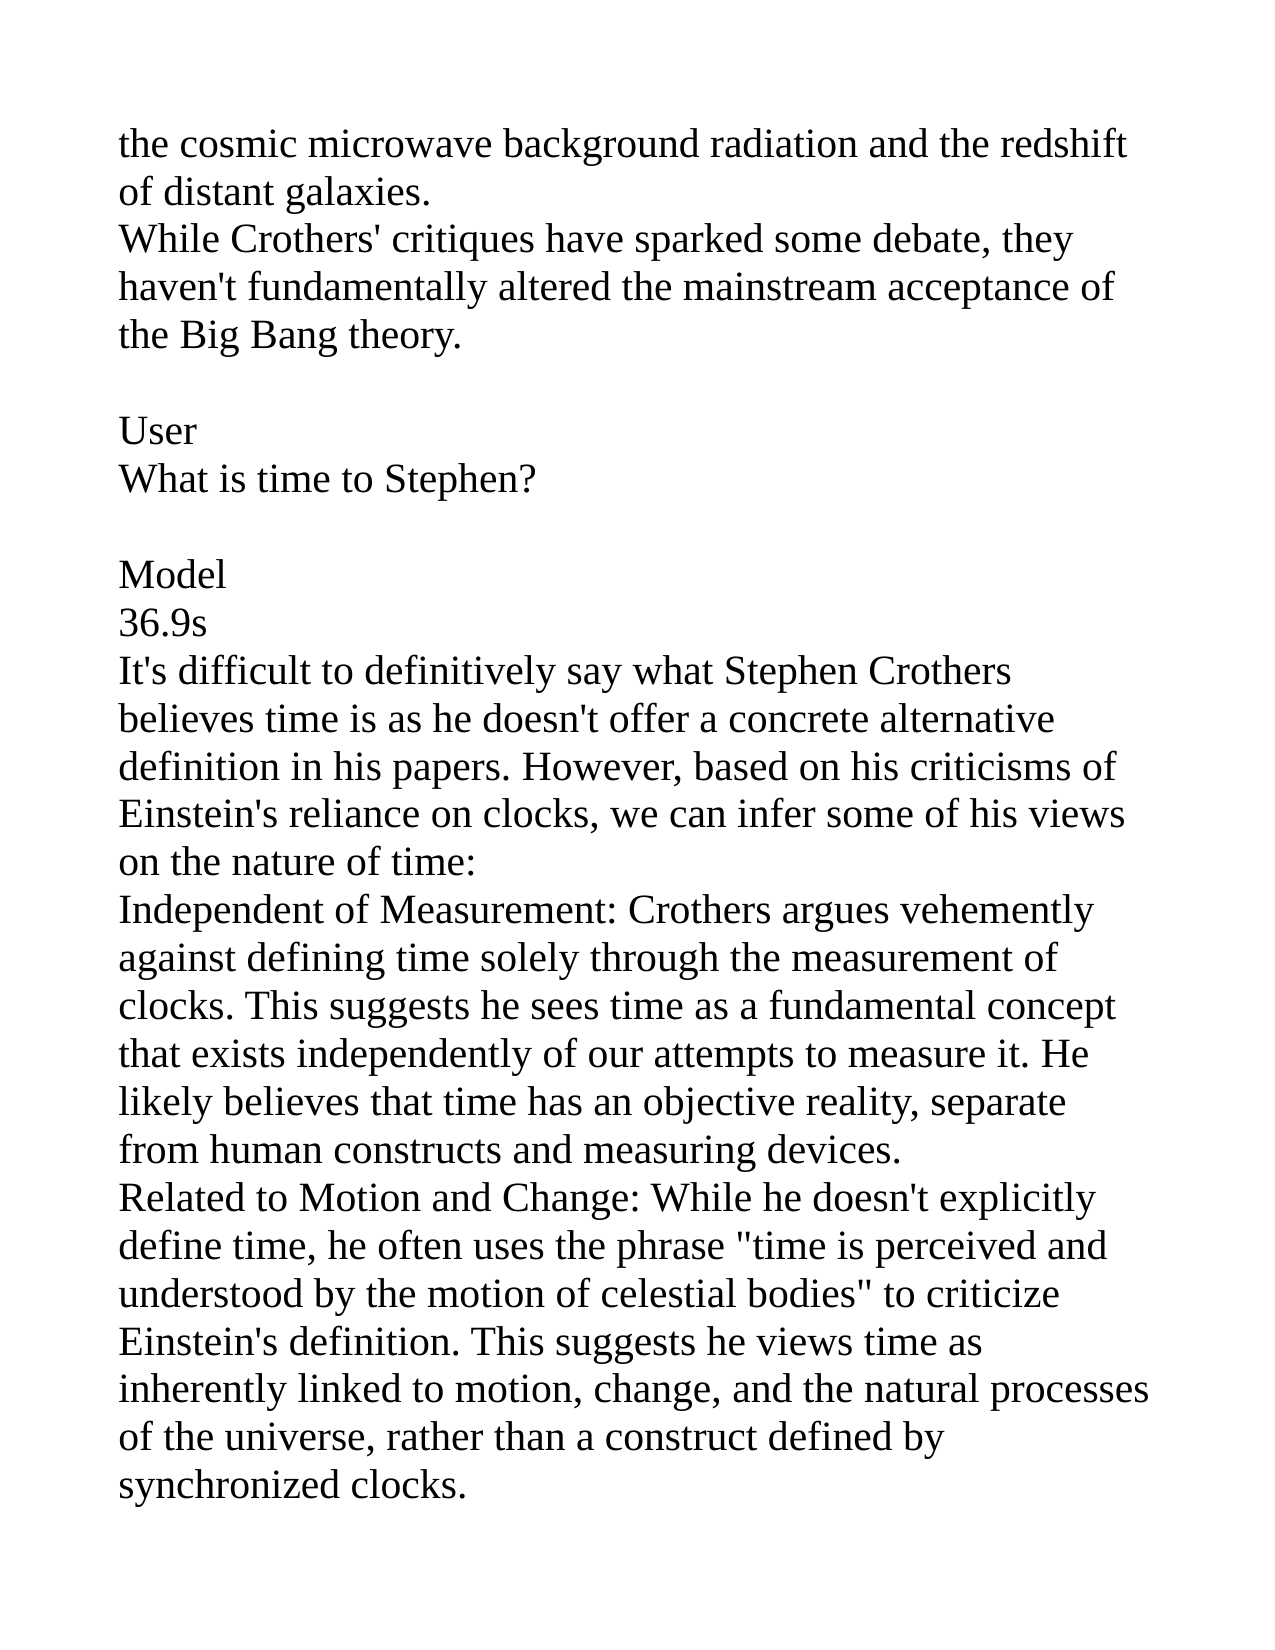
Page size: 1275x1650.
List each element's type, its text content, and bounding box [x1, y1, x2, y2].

text It's difficult to definitively say what Stephen Crothers believes time is as he doesn't offer a concrete alternative definition in his papers. However, based on his criticisms of Einstein's reliance on clocks, we can infer some of his views on the nature of time: [118, 645, 1157, 885]
text Independent of Measurement: Crothers argues vehemently against defining time solely through the measurement of clocks. This suggests he sees time as a fundamental concept that exists independently of our attempts to measure it. He likely believes that time has an objective reality, separate from human constructs and measuring devices. [118, 885, 1157, 1172]
text What is time to Stephen? [118, 453, 1157, 501]
text Model [118, 549, 1157, 597]
text User [118, 406, 1157, 453]
text While Crothers' critiques have sparked some debate, they haven't fundamentally altered the mainstream acceptance of the Big Bang theory. [118, 214, 1157, 358]
text Related to Motion and Change: While he doesn't explicitly define time, he often uses the phrase "time is perceived and understood by the motion of celestial bodies" to criticize Einstein's definition. This suggests he views time as inherently linked to motion, change, and the natural processes of the universe, rather than a construct defined by synchronized clocks. [118, 1172, 1157, 1508]
text the cosmic microwave background radiation and the redshift of distant galaxies. [118, 118, 1157, 214]
text 36.9s [118, 597, 1157, 645]
